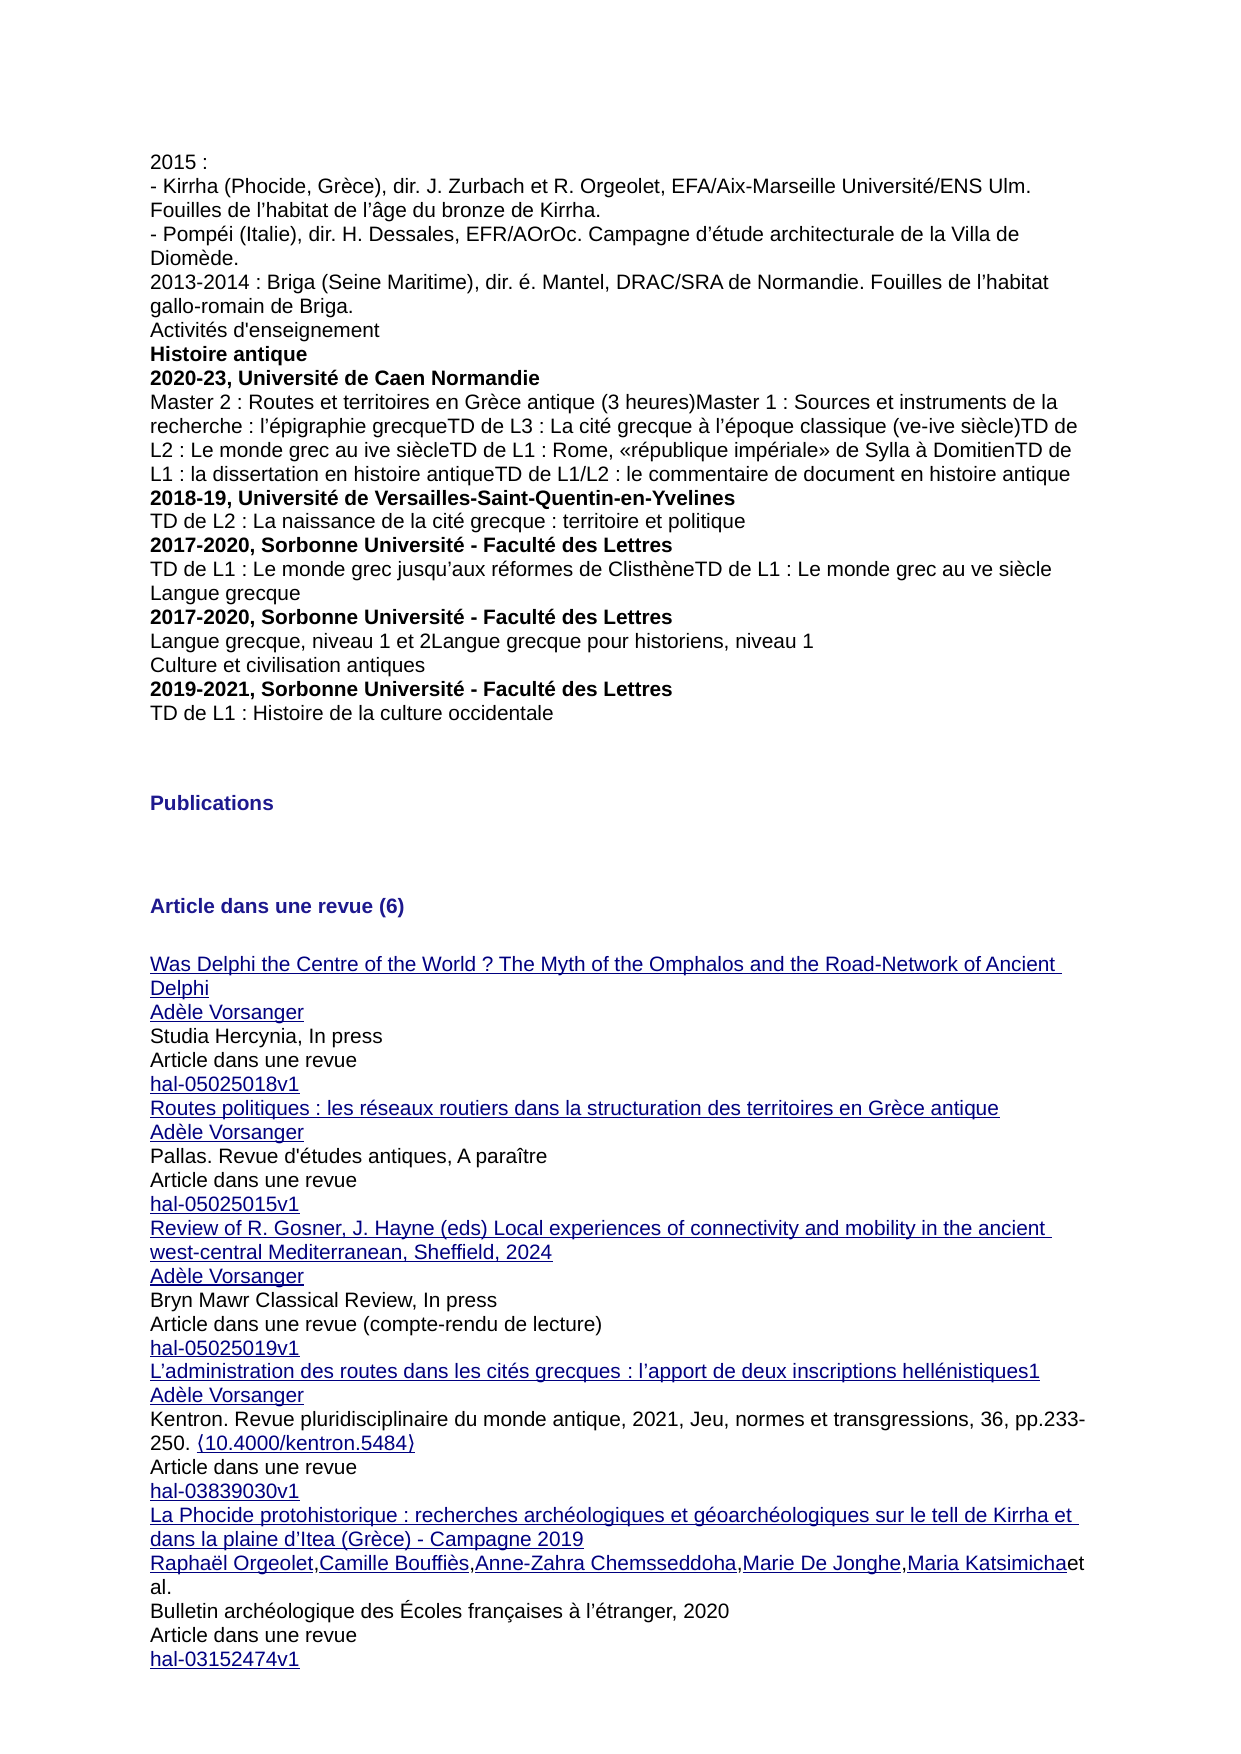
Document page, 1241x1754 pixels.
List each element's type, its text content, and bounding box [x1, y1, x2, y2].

subtitle Article dans une revue (6) [150, 894, 1090, 918]
table_header Was Delphi the Centre of the World ? The Myth of the Omphalos and the Road-Network of Ancient Delphi Adèle Vorsanger Studia Hercynia, In press Article dans une revue hal-05025018v1 [150, 952, 1090, 1096]
table_cell Routes politiques : les réseaux routiers dans la structuration des territoires en Grèce antique Adèle Vorsanger Pallas. Revue d'études antiques, A paraître Article dans une revue hal-05025015v1 [150, 1096, 1090, 1216]
subtitle Activités d'enseignement [150, 318, 1090, 342]
text 2013-2014 : Briga (Seine Maritime), dir. é. Mantel, DRAC/SRA de Normandie. Fouilles de l’habitat gallo-romain de Briga. [150, 270, 1090, 318]
subtitle Culture et civilisation antiques [150, 653, 1090, 677]
subtitle Langue grecque [150, 581, 1090, 605]
text TD de L1 : Le monde grec jusqu’aux réformes de ClisthèneTD de L1 : Le monde grec au ve siècle [150, 557, 1090, 581]
text TD de L2 : La naissance de la cité grecque : territoire et politique [150, 509, 1090, 533]
text - Kirrha (Phocide, Grèce), dir. J. Zurbach et R. Orgeolet, EFA/Aix-Marseille Université/ENS Ulm. Fouilles de l’habitat de l’âge du bronze de Kirrha. [150, 174, 1090, 222]
subtitle Histoire antique [150, 342, 1090, 366]
text 2019-2021, Sorbonne Université - Faculté des Lettres [150, 677, 1090, 701]
table_cell Review of R. Gosner, J. Hayne (eds) Local experiences of connectivity and mobility in the ancient west-central Mediterranean, Sheffield, 2024 Adèle Vorsanger Bryn Mawr Classical Review, In press Article dans une revue (compte-rendu de lecture) hal-05025019v1 [150, 1216, 1090, 1359]
text - Pompéi (Italie), dir. H. Dessales, EFR/AOrOc. Campagne d’étude architecturale de la Villa de Diomède. [150, 222, 1090, 270]
text 2015 : [150, 150, 1090, 174]
text 2018-19, Université de Versailles-Saint-Quentin-en-Yvelines [150, 485, 1090, 509]
text Master 2 : Routes et territoires en Grèce antique (3 heures)Master 1 : Sources et instruments de la recherche : l’épigraphie grecqueTD de L3 : La cité grecque à l’époque classique (ve-ive siècle)TD de L2 : Le monde grec au ive siècleTD de L1 : Rome, «république impériale» de Sylla à DomitienTD de L1 : la dissertation en histoire antiqueTD de L1/L2 : le commentaire de document en histoire antique [150, 389, 1090, 485]
subtitle Publications [150, 791, 1090, 814]
table_cell L’administration des routes dans les cités grecques : l’apport de deux inscriptions hellénistiques1 Adèle Vorsanger Kentron. Revue pluridisciplinaire du monde antique, 2021, Jeu, normes et transgressions, 36, pp.233-250. ⟨10.4000/kentron.5484⟩ Article dans une revue hal-03839030v1 [150, 1359, 1090, 1503]
text 2017-2020, Sorbonne Université - Faculté des Lettres [150, 533, 1090, 557]
table_cell La Phocide protohistorique : recherches archéologiques et géoarchéologiques sur le tell de Kirrha et dans la plaine d’Itea (Grèce) - Campagne 2019 Raphaël Orgeolet,Camille Bouffiès,Anne-Zahra Chemsseddoha,Marie De Jonghe,Maria Katsimichaet al. Bulletin archéologique des Écoles françaises à l’étranger, 2020 Article dans une revue hal-03152474v1 [150, 1503, 1090, 1671]
text TD de L1 : Histoire de la culture occidentale [150, 701, 1090, 725]
text 2020-23, Université de Caen Normandie [150, 366, 1090, 389]
text Langue grecque, niveau 1 et 2Langue grecque pour historiens, niveau 1 [150, 629, 1090, 653]
text 2017-2020, Sorbonne Université - Faculté des Lettres [150, 605, 1090, 629]
